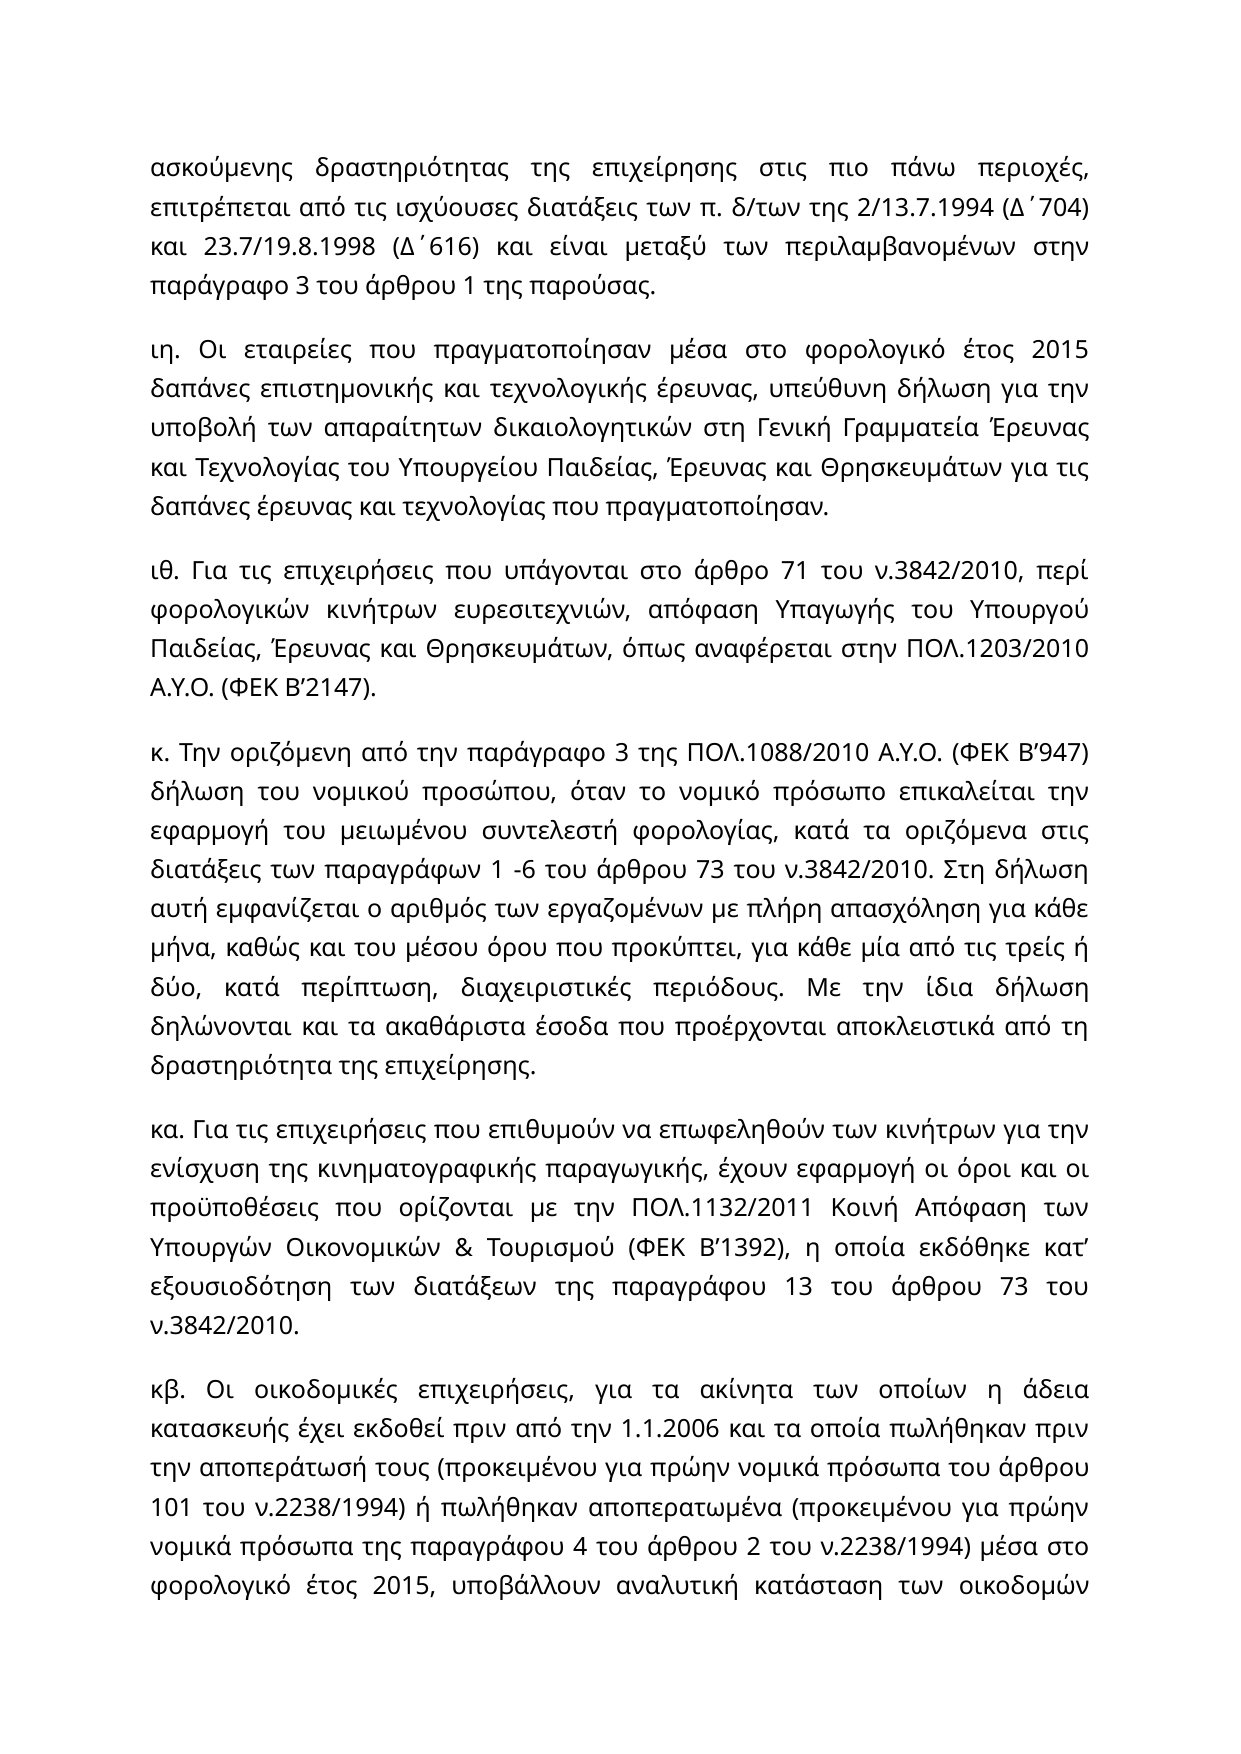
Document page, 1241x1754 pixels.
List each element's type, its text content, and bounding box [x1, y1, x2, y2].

text ιθ. Για τις επιχειρήσεις που υπάγονται στο άρθρο 71 του ν.3842/2010, περί φορολογικών κινήτρων ευρεσιτεχνιών, απόφαση Υπαγωγής του Υπουργού Παιδείας, Έρευνας και Θρησκευμάτων, όπως αναφέρεται στην ΠΟΛ.1203/2010 Α.Υ.Ο. (ΦΕΚ Β’2147). [150, 552, 1090, 704]
text κα. Για τις επιχειρήσεις που επιθυμούν να επωφεληθούν των κινήτρων για την ενίσχυση της κινηματογραφικής παραγωγικής, έχουν εφαρμογή οι όροι και οι προϋποθέσεις που ορίζονται με την ΠΟΛ.1132/2011 Κοινή Απόφαση των Υπουργών Οικονομικών & Τουρισμού (ΦΕΚ Β’1392), η οποία εκδόθηκε κατ’ εξουσιοδότηση των διατάξεων της παραγράφου 13 του άρθρου 73 του ν.3842/2010. [150, 1112, 1090, 1342]
text ιη. Οι εταιρείες που πραγματοποίησαν μέσα στο φορολογικό έτος 2015 δαπάνες επιστημονικής και τεχνολογικής έρευνας, υπεύθυνη δήλωση για την υποβολή των απαραίτητων δικαιολογητικών στη Γενική Γραμματεία Έρευνας και Τεχνολογίας του Υπουργείου Παιδείας, Έρευνας και Θρησκευμάτων για τις δαπάνες έρευνας και τεχνολογίας που πραγματοποίησαν. [150, 332, 1090, 522]
text κ. Την οριζόμενη από την παράγραφο 3 της ΠΟΛ.1088/2010 Α.Υ.Ο. (ΦΕΚ Β’947) δήλωση του νομικού προσώπου, όταν το νομικό πρόσωπο επικαλείται την εφαρμογή του μειωμένου συντελεστή φορολογίας, κατά τα οριζόμενα στις διατάξεις των παραγράφων 1 -6 του άρθρου 73 του ν.3842/2010. Στη δήλωση αυτή εμφανίζεται ο αριθμός των εργαζομένων με πλήρη απασχόληση για κάθε μήνα, καθώς και του μέσου όρου που προκύπτει, για κάθε μία από τις τρείς ή δύο, κατά περίπτωση, διαχειριστικές περιόδους. Με την ίδια δήλωση δηλώνονται και τα ακαθάριστα έσοδα που προέρχονται αποκλειστικά από τη δραστηριότητα της επιχείρησης. [150, 734, 1090, 1082]
text ασκούμενης δραστηριότητας της επιχείρησης στις πιο πάνω περιοχές, επιτρέπεται από τις ισχύουσες διατάξεις των π. δ/των της 2/13.7.1994 (Δ΄704) και 23.7/19.8.1998 (Δ΄616) και είναι μεταξύ των περιλαμβανομένων στην παράγραφο 3 του άρθρου 1 της παρούσας. [150, 150, 1090, 302]
text κβ. Οι οικοδομικές επιχειρήσεις, για τα ακίνητα των οποίων η άδεια κατασκευής έχει εκδοθεί πριν από την 1.1.2006 και τα οποία πωλήθηκαν πριν την αποπεράτωσή τους (προκειμένου για πρώην νομικά πρόσωπα του άρθρου 101 του ν.2238/1994) ή πωλήθηκαν αποπερατωμένα (προκειμένου για πρώην νομικά πρόσωπα της παραγράφου 4 του άρθρου 2 του ν.2238/1994) μέσα στο φορολογικό έτος 2015, υποβάλλουν αναλυτική κατάσταση των οικοδομών [150, 1372, 1090, 1602]
